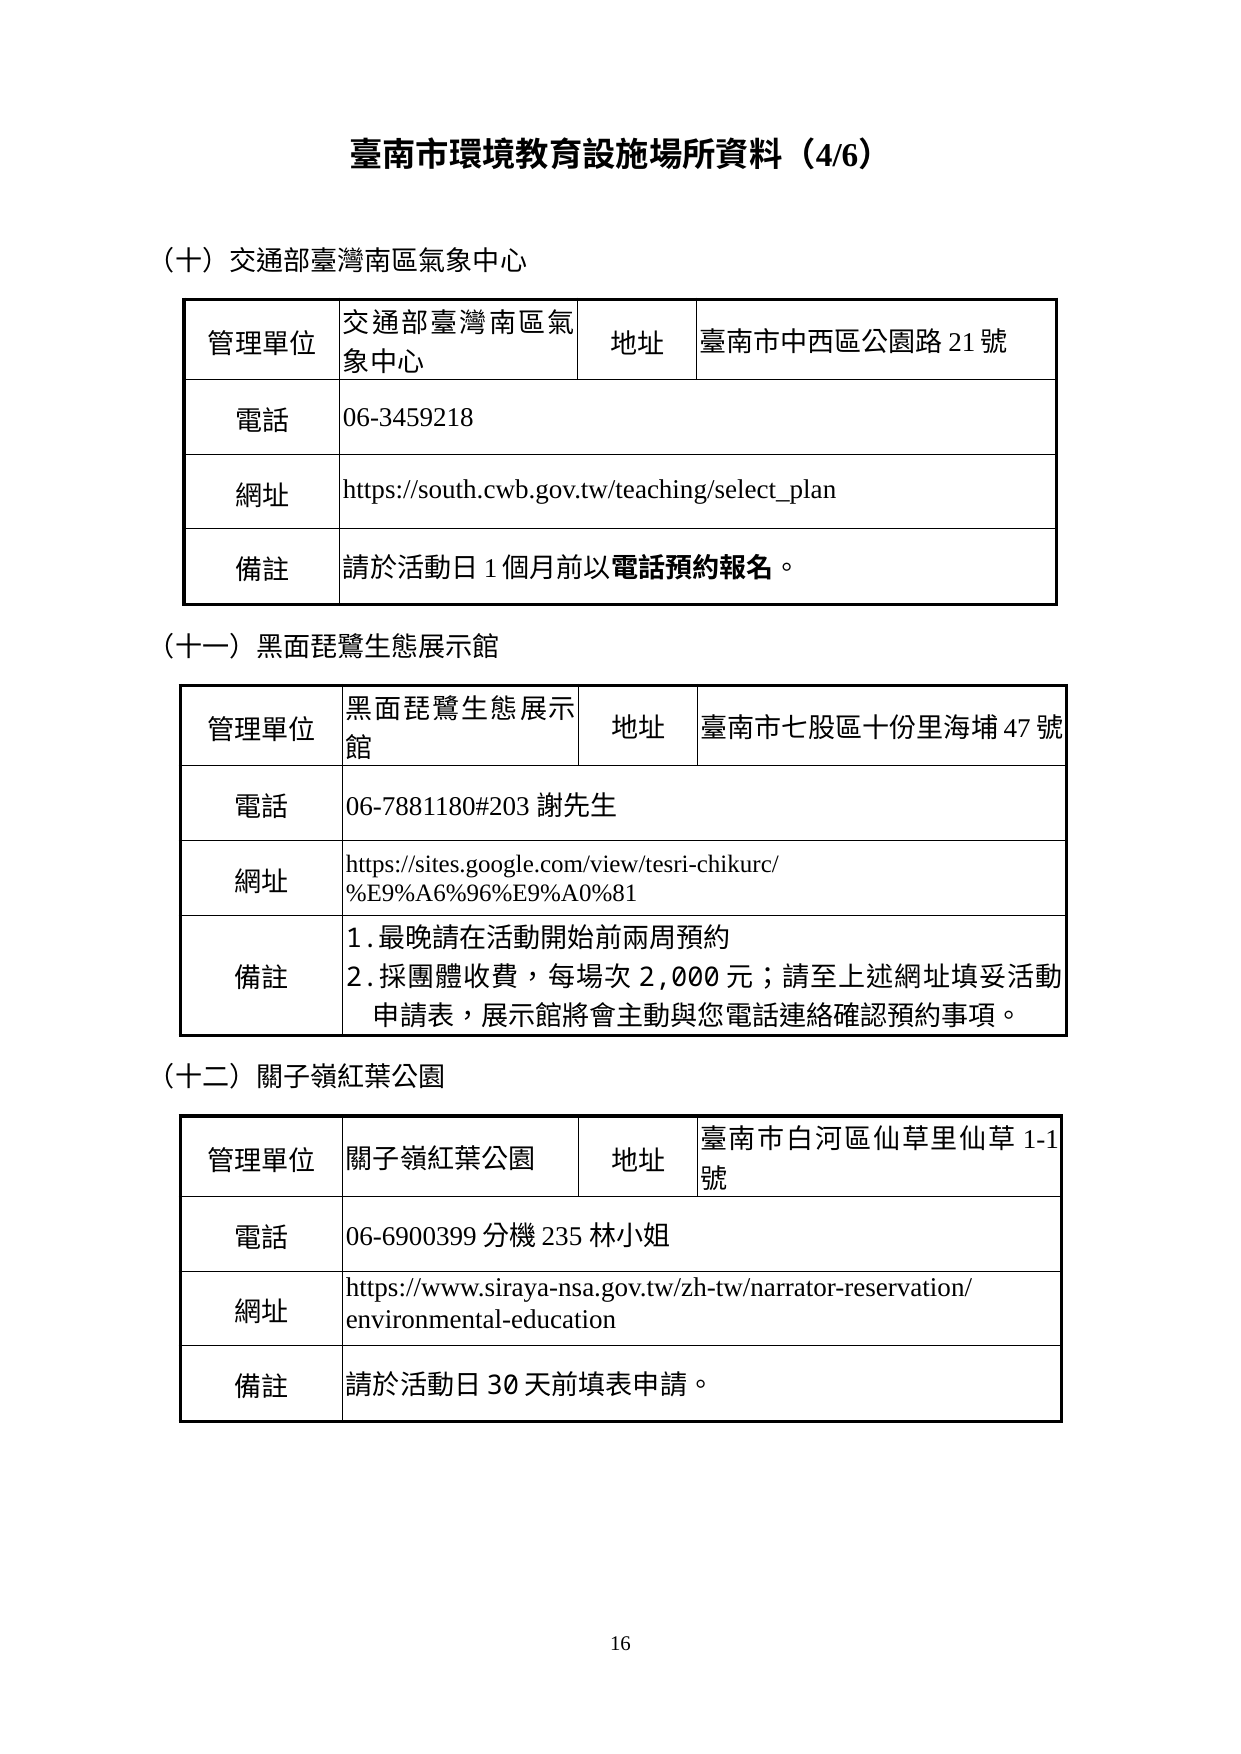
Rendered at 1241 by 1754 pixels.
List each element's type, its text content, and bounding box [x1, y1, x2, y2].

table_header 地址 [578, 301, 696, 379]
text 臺南市環境教育設施場所資料（4/6） [148, 128, 1092, 176]
table_header 交通部臺灣南區氣象中心 [340, 301, 577, 379]
table_header 臺南市七股區十份里海埔47號 [698, 687, 1065, 765]
table_cell 電話 [182, 766, 342, 840]
table_cell 備註 [182, 1346, 342, 1420]
table_header 臺南市中西區公園路21號 [697, 301, 1055, 379]
text （十二）關子嶺紅葉公園 [148, 1055, 1092, 1095]
table_cell 網址 [182, 841, 342, 914]
table_header 管理單位 [182, 687, 342, 765]
table_cell 1.最晚請在活動開始前兩周預約 2.採團體收費，每場次2,000元；請至上述網址填妥活動申請表，展示館將會主動與您電話連絡確認預約事項。 [343, 916, 1065, 1033]
table_header 地址 [579, 687, 697, 765]
table_header 關子嶺紅葉公園 [343, 1118, 578, 1196]
table_cell https://www.siraya-nsa.gov.tw/zh-tw/narrator-reservation/environmental-education [343, 1272, 1060, 1345]
text （十）交通部臺灣南區氣象中心 [148, 239, 1092, 278]
table_cell https://south.cwb.gov.tw/teaching/select_plan [340, 455, 1055, 528]
table_header 黑面琵鷺生態展示館 [343, 687, 578, 765]
table_header 臺南巿白河區仙草里仙草1-1號 [698, 1118, 1060, 1196]
table_cell https://sites.google.com/view/tesri-chikurc/%E9%A6%96%E9%A0%81 [343, 841, 1065, 914]
table_cell 備註 [182, 916, 342, 1033]
table_cell 06-6900399分機235 林小姐 [343, 1197, 1060, 1271]
table_cell 網址 [186, 455, 339, 528]
table_cell 備註 [186, 529, 339, 603]
table_cell 請於活動日1個月前以電話預約報名。 [340, 529, 1055, 603]
table_header 地址 [579, 1118, 697, 1196]
table_cell 電話 [182, 1197, 342, 1271]
table_cell 請於活動日30天前填表申請。 [343, 1346, 1060, 1420]
table_cell 電話 [186, 380, 339, 454]
table_header 管理單位 [182, 1118, 342, 1196]
table_header 管理單位 [186, 301, 339, 379]
table_cell 06-3459218 [340, 380, 1055, 454]
table_cell 網址 [182, 1272, 342, 1345]
table_cell 06-7881180#203 謝先生 [343, 766, 1065, 840]
text （十一）黑面琵鷺生態展示館 [148, 625, 1092, 664]
